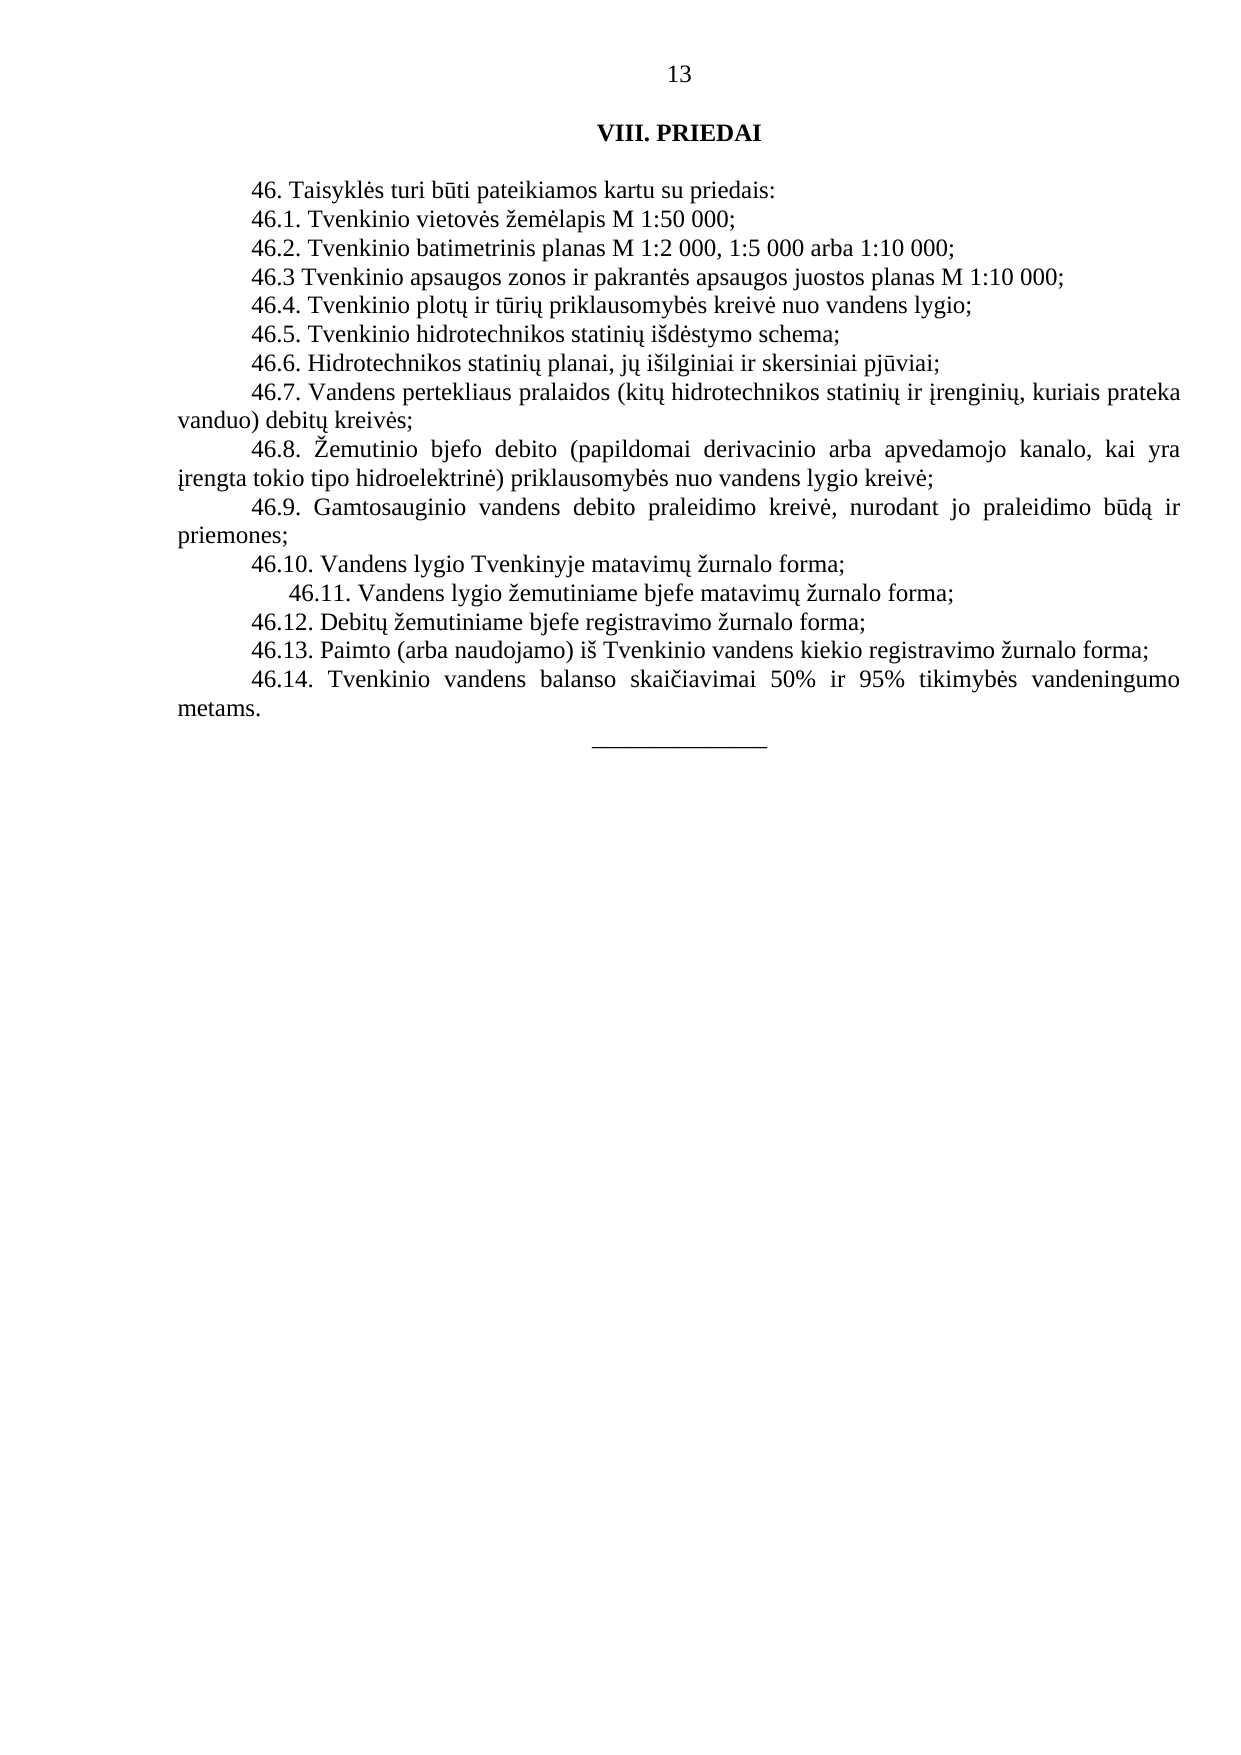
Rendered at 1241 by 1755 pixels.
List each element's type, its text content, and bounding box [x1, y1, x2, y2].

text 46.12. Debitų žemutiniame bjefe registravimo žurnalo forma; [177, 607, 1181, 636]
text ______________ [177, 722, 1181, 751]
text 46.5. Tvenkinio hidrotechnikos statinių išdėstymo schema; [177, 319, 1181, 348]
text 46.9. Gamtosauginio vandens debito praleidimo kreivė, nurodant jo praleidimo būdą ir priemones; [177, 492, 1181, 549]
text 46.13. Paimto (arba naudojamo) iš Tvenkinio vandens kiekio registravimo žurnalo forma; [177, 636, 1181, 664]
text VIII. PRIEDAI [177, 118, 1181, 147]
text 46.8. Žemutinio bjefo debito (papildomai derivacinio arba apvedamojo kanalo, kai yra įrengta tokio tipo hidroelektrinė) priklausomybės nuo vandens lygio kreivė; [177, 434, 1181, 492]
text 46.3 Tvenkinio apsaugos zonos ir pakrantės apsaugos juostos planas M 1:10 000; [177, 262, 1181, 291]
text 46.10. Vandens lygio Tvenkinyje matavimų žurnalo forma; [177, 549, 1181, 578]
text 46.14. Tvenkinio vandens balanso skaičiavimai 50% ir 95% tikimybės vandeningumo metams. [177, 664, 1181, 722]
text 46.11. Vandens lygio žemutiniame bjefe matavimų žurnalo forma; [215, 578, 1181, 607]
text 46.6. Hidrotechnikos statinių planai, jų išilginiai ir skersiniai pjūviai; [177, 348, 1181, 377]
text 46.4. Tvenkinio plotų ir tūrių priklausomybės kreivė nuo vandens lygio; [177, 291, 1181, 319]
text 46. Taisyklės turi būti pateikiamos kartu su priedais: [177, 176, 1181, 204]
text 46.2. Tvenkinio batimetrinis planas M 1:2 000, 1:5 000 arba 1:10 000; [177, 233, 1181, 262]
text 46.7. Vandens pertekliaus pralaidos (kitų hidrotechnikos statinių ir įrenginių, kuriais prateka vanduo) debitų kreivės; [177, 377, 1181, 434]
text 46.1. Tvenkinio vietovės žemėlapis M 1:50 000; [177, 204, 1181, 233]
